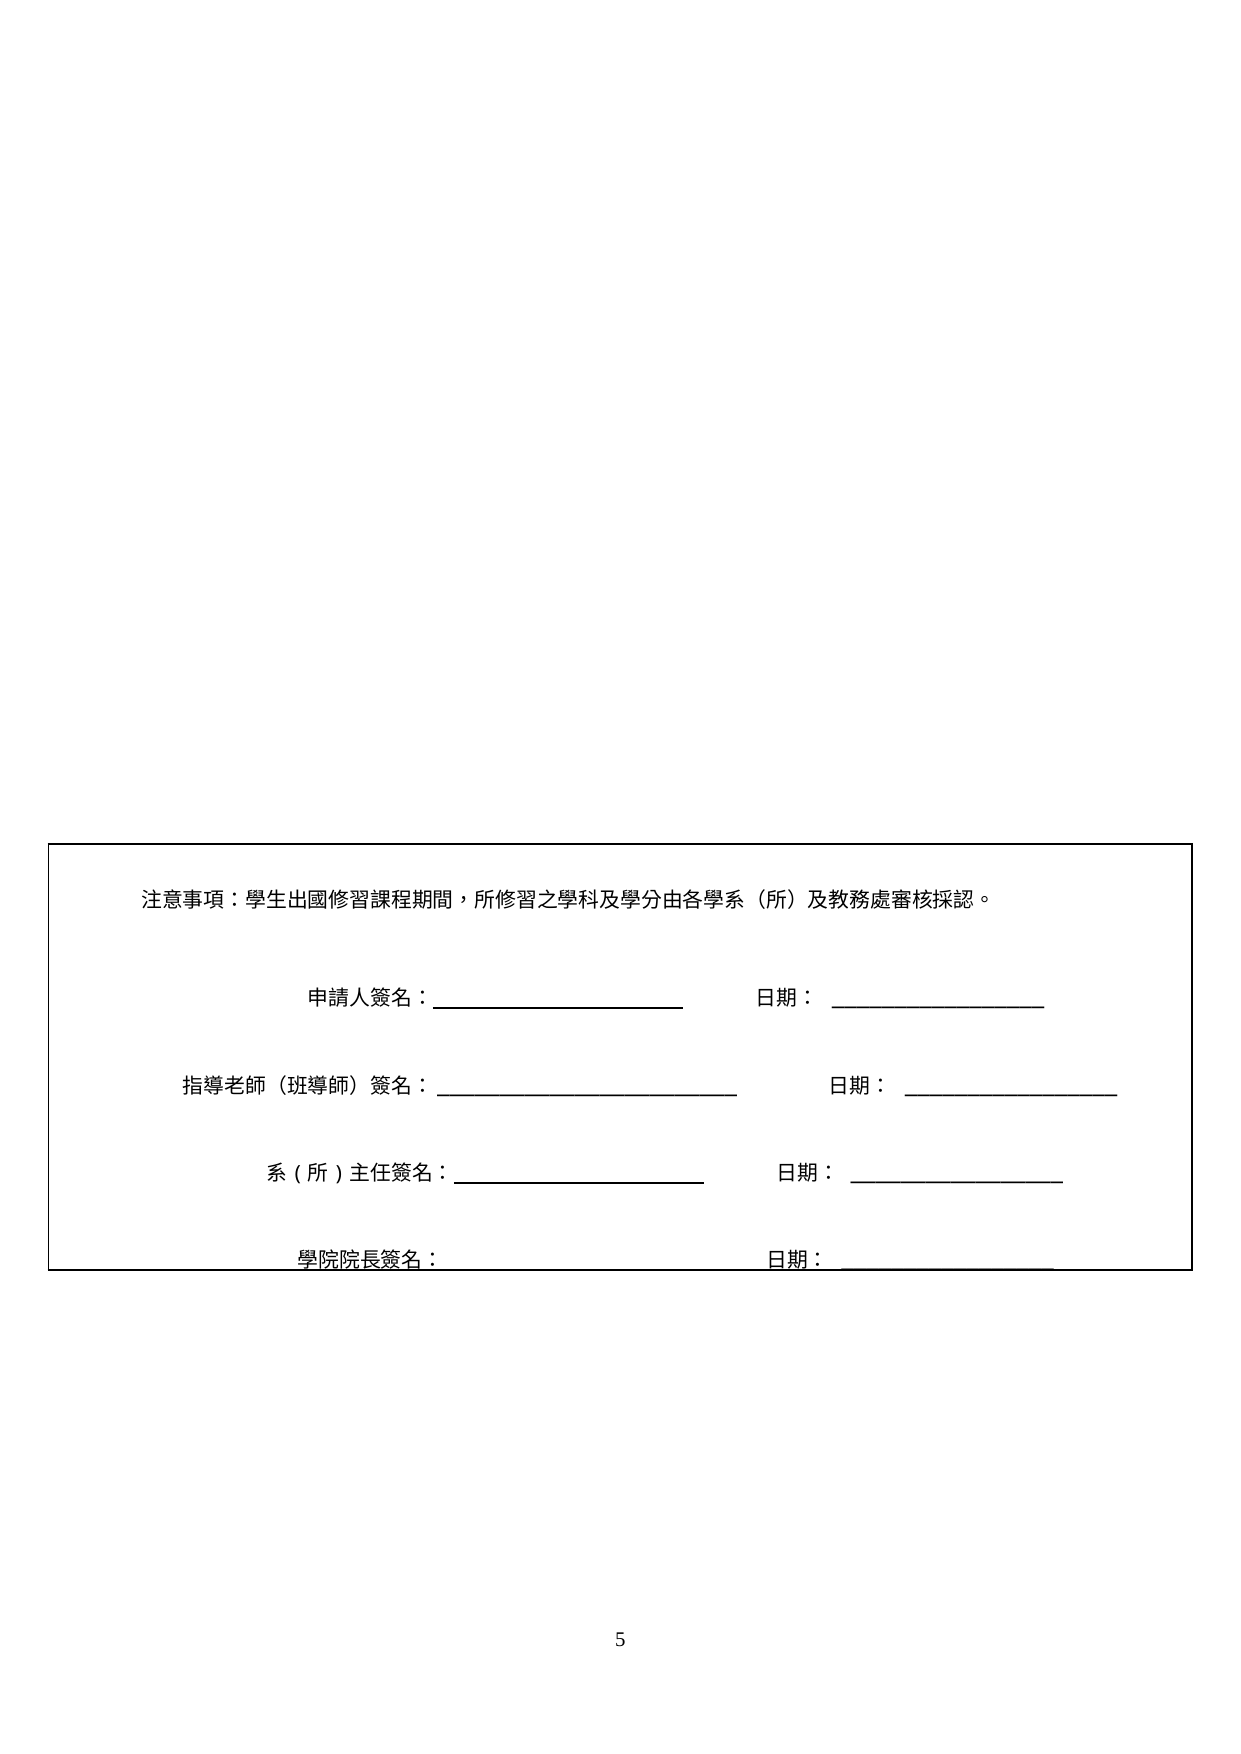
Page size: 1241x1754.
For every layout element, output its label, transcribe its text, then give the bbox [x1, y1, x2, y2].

table_cell 注意事項：學生出國修習課程期間，所修習之學科及學分由各學系（所）及教務處審核採認。 申請人簽名： 日期： _________________ 指導老師（班導師）簽名：________________________ 日期： _________________ 系(所)主任簽名： 日期： _________________ 學院院長簽名： 日期： _________________ [49, 845, 1191, 1269]
